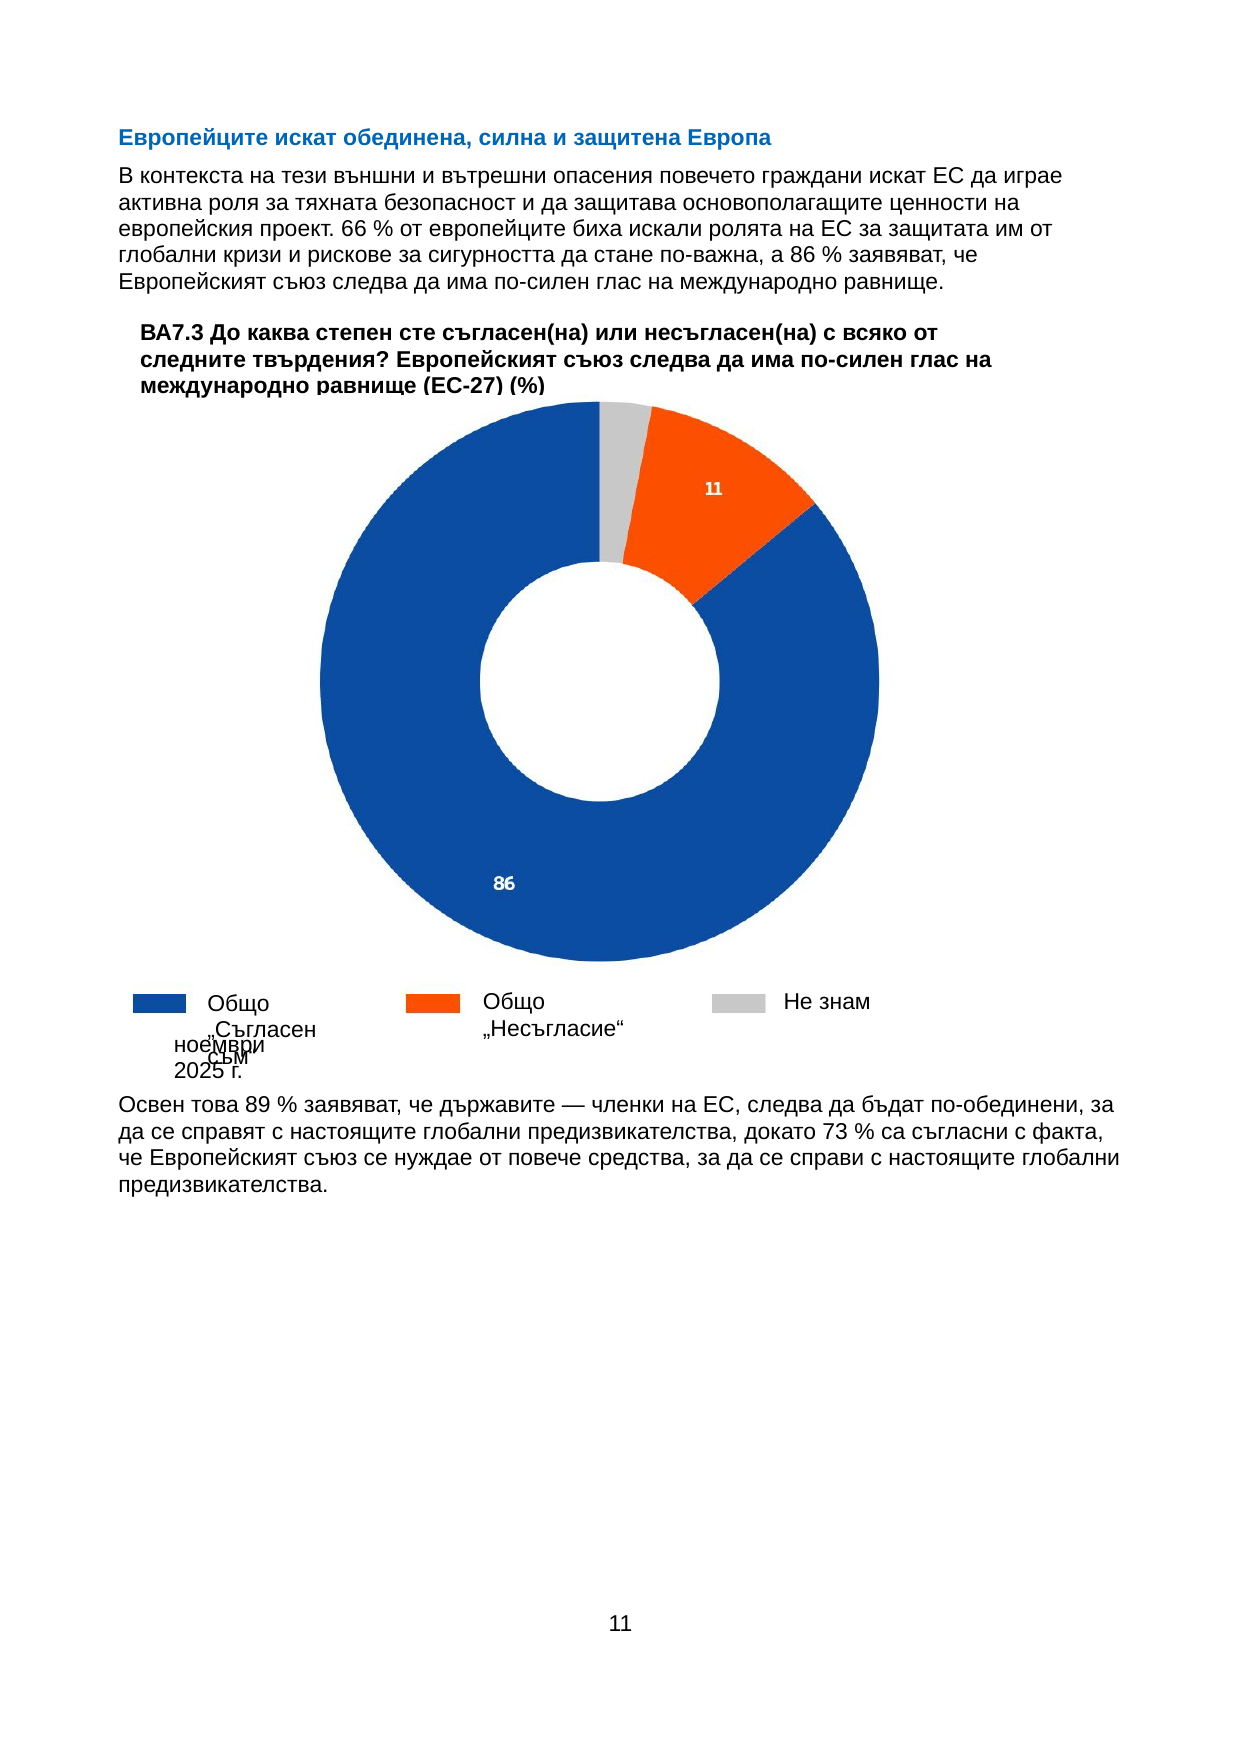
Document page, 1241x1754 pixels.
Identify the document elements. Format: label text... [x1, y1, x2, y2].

text Освен това 89 % заявяват, че държавите — членки на ЕС, следва да бъдат по-обединени, за да се справят с настоящите глобални предизвикателства, докато 73 % са съгласни с факта, че Европейският съюз се нуждае от повече средства, за да се справи с настоящите глобални предизвикателства. [118, 306, 1122, 1197]
picture [310, 395, 882, 965]
text Европейците искат обединена, силна и защитена Европа [118, 124, 1122, 150]
text В контекста на тези външни и вътрешни опасения повечето граждани искат ЕС да играе активна роля за тяхната безопасност и да защитава основополагащите ценности на европейския проект. 66 % от европейците биха искали ролята на ЕС за защитата им от глобални кризи и рискове за сигурността да стане по-важна, а 86 % заявяват, че Европейският съюз следва да има по-силен глас на международно равнище. [118, 162, 1122, 294]
picture [118, 981, 766, 1020]
